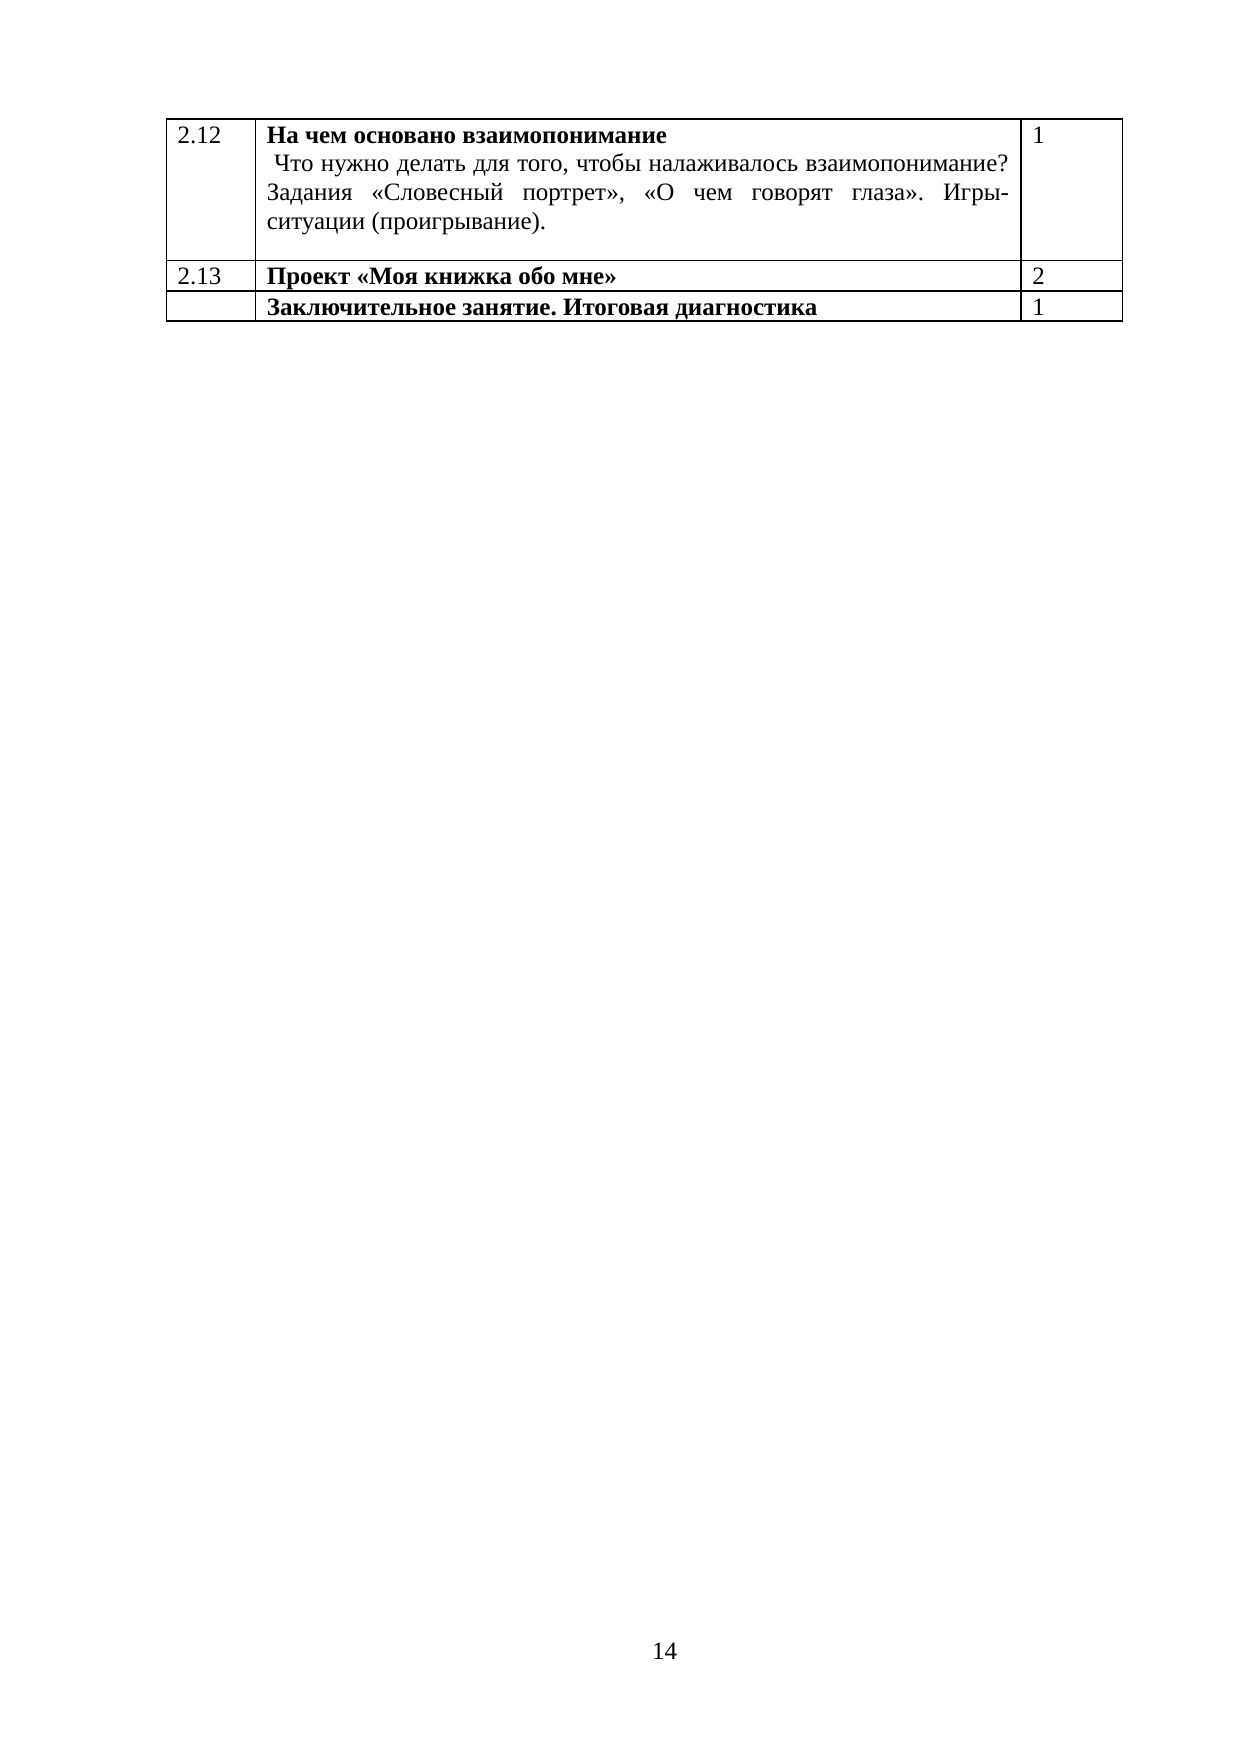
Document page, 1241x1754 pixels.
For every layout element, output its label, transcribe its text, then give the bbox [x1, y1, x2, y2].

table_cell [167, 292, 255, 320]
table_cell Проект «Моя книжка обо мне» [256, 261, 1020, 290]
table_cell 1 [1022, 120, 1122, 260]
table_cell 2.12 [167, 120, 255, 260]
table_cell Заключительное занятие. Итоговая диагностика [256, 292, 1020, 320]
table_cell 2.13 [167, 261, 255, 290]
table_cell 1 [1022, 292, 1122, 320]
table_cell 2 [1022, 261, 1122, 290]
table_cell На чем основано взаимопонимание Что нужно делать для того, чтобы налаживалось взаимопонимание? Задания «Словесный портрет», «О чем говорят глаза». Игры-ситуации (проигрывание). [256, 120, 1020, 260]
